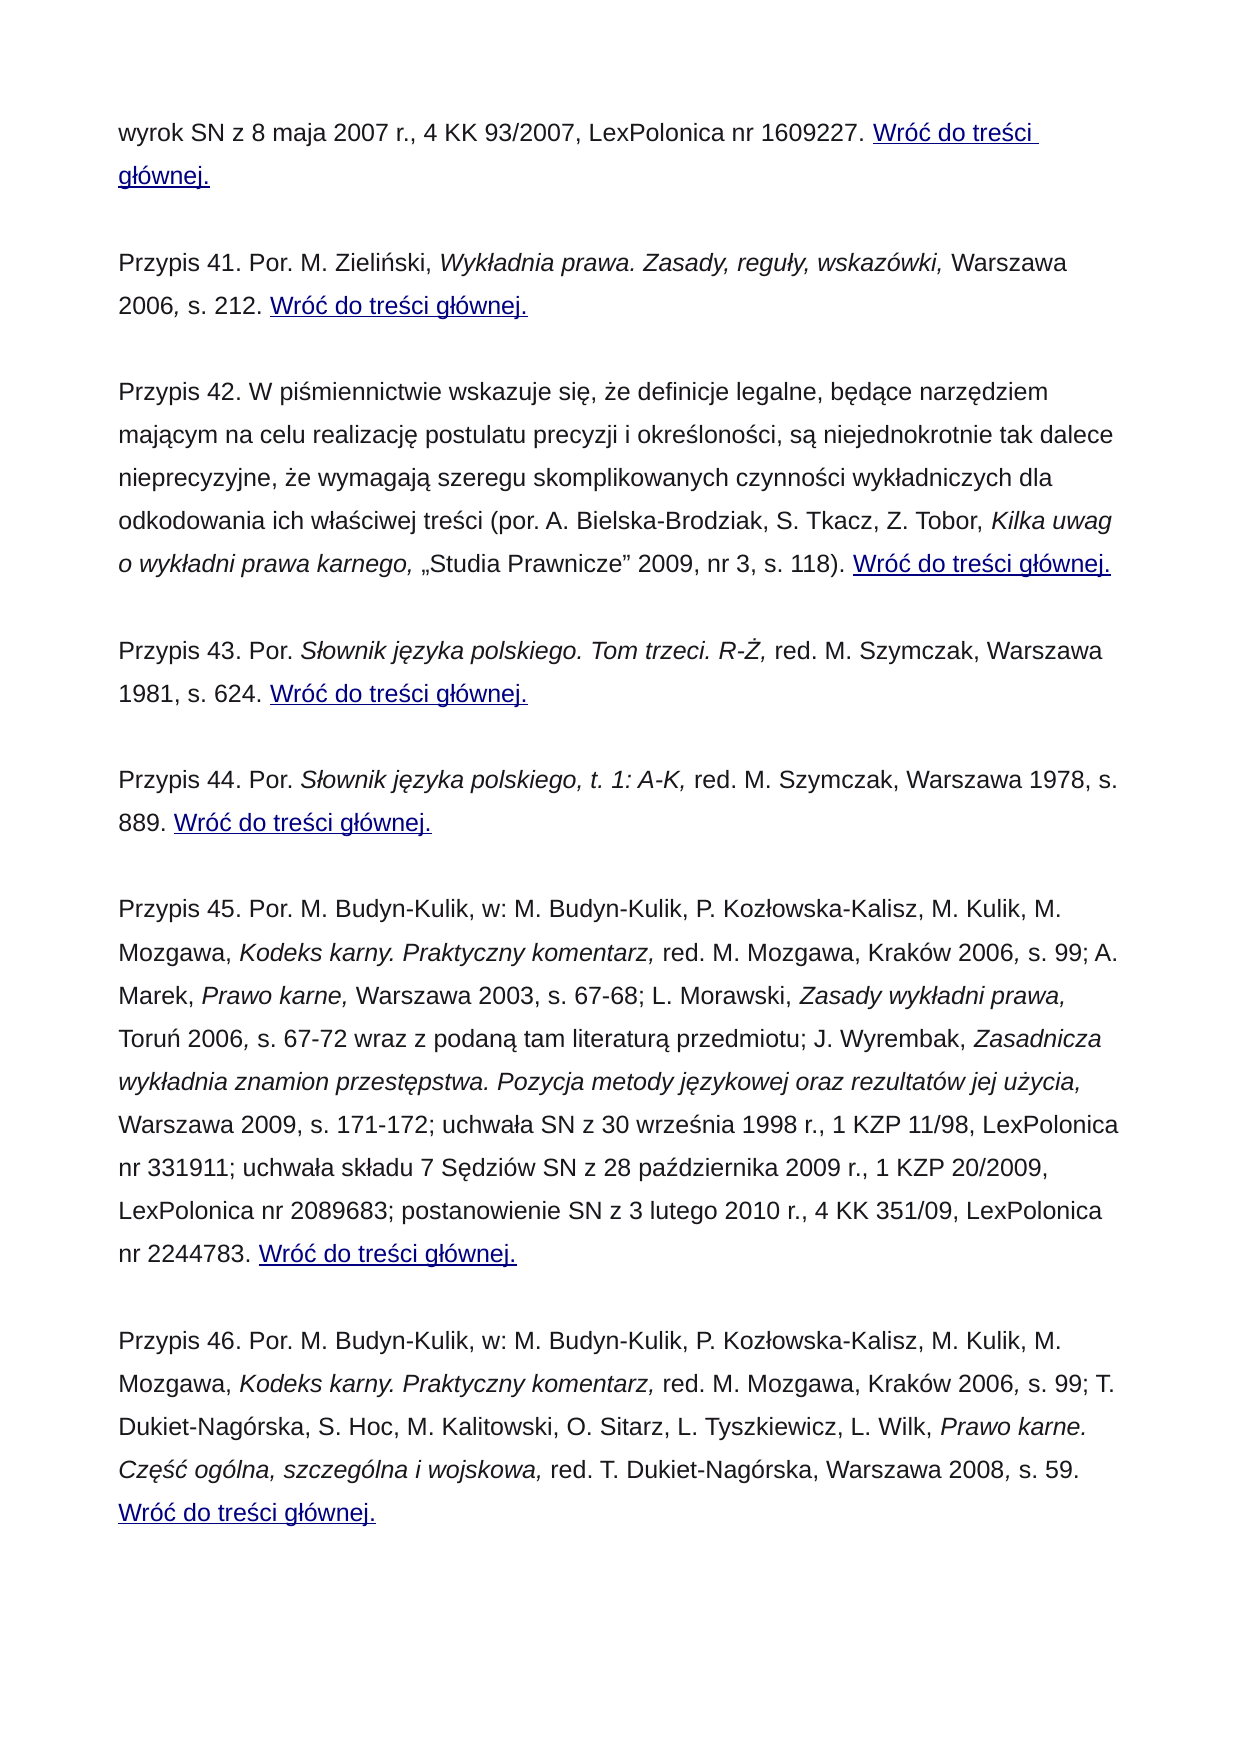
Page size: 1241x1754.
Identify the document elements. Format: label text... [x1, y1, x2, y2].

text Przypis 42. W piśmiennictwie wskazuje się, że definicje legalne, będące narzędziem mającym na celu realizację postulatu precyzji i określoności, są niejednokrotnie tak dalece nieprecyzyjne, że wymagają szeregu skomplikowanych czynności wykładniczych dla odkodowania ich właściwej treści (por. A. Bielska-Brodziak, S. Tkacz, Z. Tobor, Kilka uwag o wykładni prawa karnego, „Studia Prawnicze” 2009, nr 3, s. 118). Wróć do treści głównej. [118, 377, 1122, 578]
text Przypis 45. Por. M. Budyn-Kulik, w: M. Budyn-Kulik, P. Kozłowska-Kalisz, M. Kulik, M. Mozgawa, Kodeks karny. Praktyczny komentarz, red. M. Mozgawa, Kraków 2006, s. 99; A. Marek, Prawo karne, Warszawa 2003, s. 67-68; L. Morawski, Zasady wykładni prawa, Toruń 2006, s. 67-72 wraz z podaną tam literaturą przedmiotu; J. Wyrembak, Zasadnicza wykładnia znamion przestępstwa. Pozycja metody językowej oraz rezultatów jej użycia, Warszawa 2009, s. 171-172; uchwała SN z 30 września 1998 r., 1 KZP 11/98, LexPolonica nr 331911; uchwała składu 7 Sędziów SN z 28 października 2009 r., 1 KZP 20/2009, LexPolonica nr 2089683; postanowienie SN z 3 lutego 2010 r., 4 KK 351/09, LexPolonica nr 2244783. Wróć do treści głównej. [118, 894, 1122, 1268]
text wyrok SN z 8 maja 2007 r., 4 KK 93/2007, LexPolonica nr 1609227. Wróć do treści głównej. [118, 118, 1122, 190]
text Przypis 43. Por. Słownik języka polskiego. Tom trzeci. R-Ż, red. M. Szymczak, Warszawa 1981, s. 624. Wróć do treści głównej. [118, 636, 1122, 707]
text Przypis 41. Por. M. Zieliński, Wykładnia prawa. Zasady, reguły, wskazówki, Warszawa 2006, s. 212. Wróć do treści głównej. [118, 247, 1122, 319]
text Przypis 44. Por. Słownik języka polskiego, t. 1: A-K, red. M. Szymczak, Warszawa 1978, s. 889. Wróć do treści głównej. [118, 765, 1122, 837]
text Przypis 46. Por. M. Budyn-Kulik, w: M. Budyn-Kulik, P. Kozłowska-Kalisz, M. Kulik, M. Mozgawa, Kodeks karny. Praktyczny komentarz, red. M. Mozgawa, Kraków 2006, s. 99; T. Dukiet-Nagórska, S. Hoc, M. Kalitowski, O. Sitarz, L. Tyszkiewicz, L. Wilk, Prawo karne. Część ogólna, szczególna i wojskowa, red. T. Dukiet-Nagórska, Warszawa 2008, s. 59. Wróć do treści głównej. [118, 1326, 1122, 1527]
